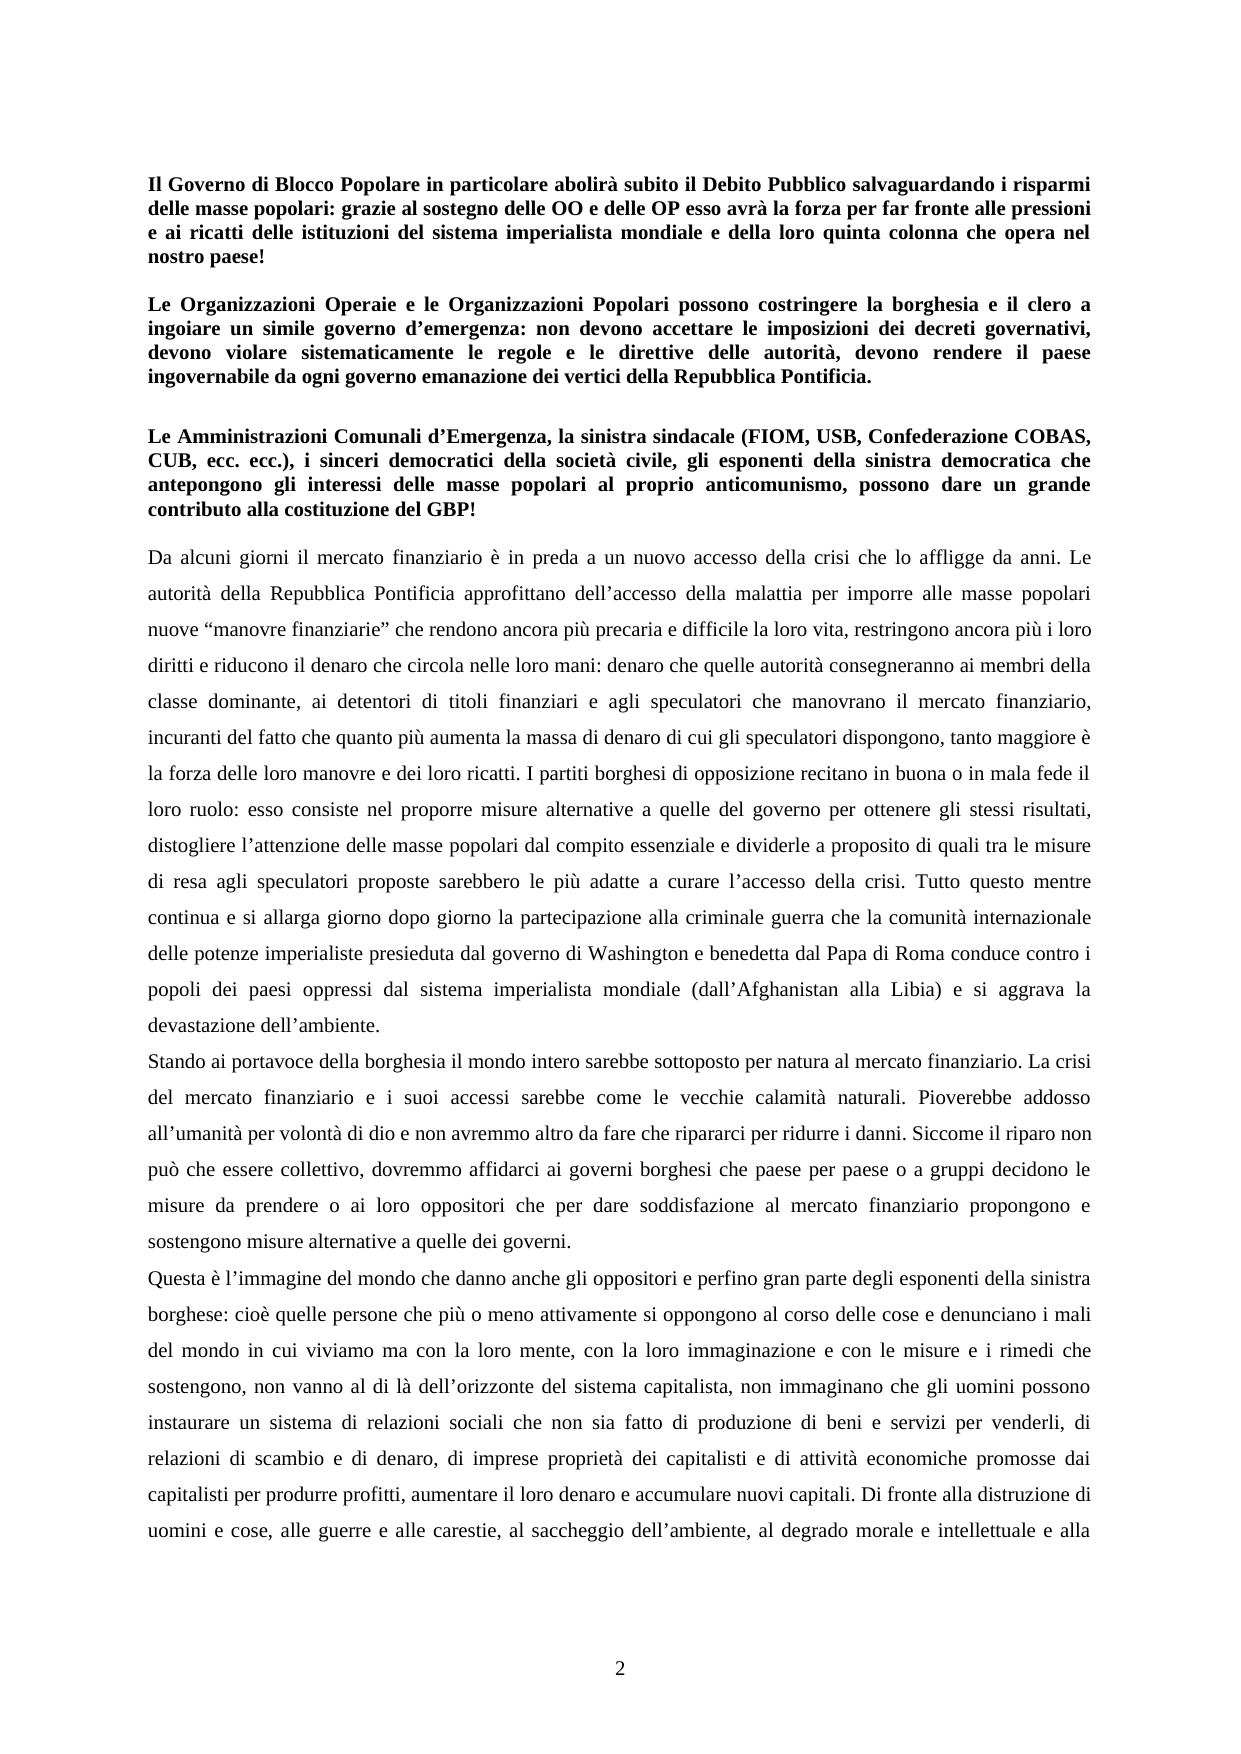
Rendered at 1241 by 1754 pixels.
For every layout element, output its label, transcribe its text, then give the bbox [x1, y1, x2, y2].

text Le Organizzazioni Operaie e le Organizzazioni Popolari possono costringere la borghesia e il clero a ingoiare un simile governo d’emergenza: non devono accettare le imposizioni dei decreti governativi, devono violare sistematicamente le regole e le direttive delle autorità, devono rendere il paese ingovernabile da ogni governo emanazione dei vertici della Repubblica Pontificia. [148, 292, 1092, 388]
text Stando ai portavoce della borghesia il mondo intero sarebbe sottoposto per natura al mercato finanziario. La crisi del mercato finanziario e i suoi accessi sarebbe come le vecchie calamità naturali. Pioverebbe addosso all’umanità per volontà di dio e non avremmo altro da fare che ripararci per ridurre i danni. Siccome il riparo non può che essere collettivo, dovremmo affidarci ai governi borghesi che paese per paese o a gruppi decidono le misure da prendere o ai loro oppositori che per dare soddisfazione al mercato finanziario propongono e sostengono misure alternative a quelle dei governi. [148, 1049, 1092, 1253]
text Il Governo di Blocco Popolare in particolare abolirà subito il Debito Pubblico salvaguardando i risparmi delle masse popolari: grazie al sostegno delle OO e delle OP esso avrà la forza per far fronte alle pressioni e ai ricatti delle istituzioni del sistema imperialista mondiale e della loro quinta colonna che opera nel nostro paese! [148, 172, 1092, 268]
text Le Amministrazioni Comunali d’Emergenza, la sinistra sindacale (FIOM, USB, Confederazione COBAS, CUB, ecc. ecc.), i sinceri democratici della società civile, gli esponenti della sinistra democratica che antepongono gli interessi delle masse popolari al proprio anticomunismo, possono dare un grande contributo alla costituzione del GBP! [148, 424, 1092, 521]
text Da alcuni giorni il mercato finanziario è in preda a un nuovo accesso della crisi che lo affligge da anni. Le autorità della Repubblica Pontificia approfittano dell’accesso della malattia per imporre alle masse popolari nuove “manovre finanziarie” che rendono ancora più precaria e difficile la loro vita, restringono ancora più i loro diritti e riducono il denaro che circola nelle loro mani: denaro che quelle autorità consegneranno ai membri della classe dominante, ai detentori di titoli finanziari e agli speculatori che manovrano il mercato finanziario, incuranti del fatto che quanto più aumenta la massa di denaro di cui gli speculatori dispongono, tanto maggiore è la forza delle loro manovre e dei loro ricatti. I partiti borghesi di opposizione recitano in buona o in mala fede il loro ruolo: esso consiste nel proporre misure alternative a quelle del governo per ottenere gli stessi risultati, distogliere l’attenzione delle masse popolari dal compito essenziale e dividerle a proposito di quali tra le misure di resa agli speculatori proposte sarebbero le più adatte a curare l’accesso della crisi. Tutto questo mentre continua e si allarga giorno dopo giorno la partecipazione alla criminale guerra che la comunità internazionale delle potenze imperialiste presieduta dal governo di Washington e benedetta dal Papa di Roma conduce contro i popoli dei paesi oppressi dal sistema imperialista mondiale (dall’Afghanistan alla Libia) e si aggrava la devastazione dell’ambiente. [148, 544, 1092, 1037]
text Questa è l’immagine del mondo che danno anche gli oppositori e perfino gran parte degli esponenti della sinistra borghese: cioè quelle persone che più o meno attivamente si oppongono al corso delle cose e denunciano i mali del mondo in cui viviamo ma con la loro mente, con la loro immaginazione e con le misure e i rimedi che sostengono, non vanno al di là dell’orizzonte del sistema capitalista, non immaginano che gli uomini possono instaurare un sistema di relazioni sociali che non sia fatto di produzione di beni e servizi per venderli, di relazioni di scambio e di denaro, di imprese proprietà dei capitalisti e di attività economiche promosse dai capitalisti per produrre profitti, aumentare il loro denaro e accumulare nuovi capitali. Di fronte alla distruzione di uomini e cose, alle guerre e alle carestie, al saccheggio dell’ambiente, al degrado morale e intellettuale e alla [148, 1265, 1092, 1542]
